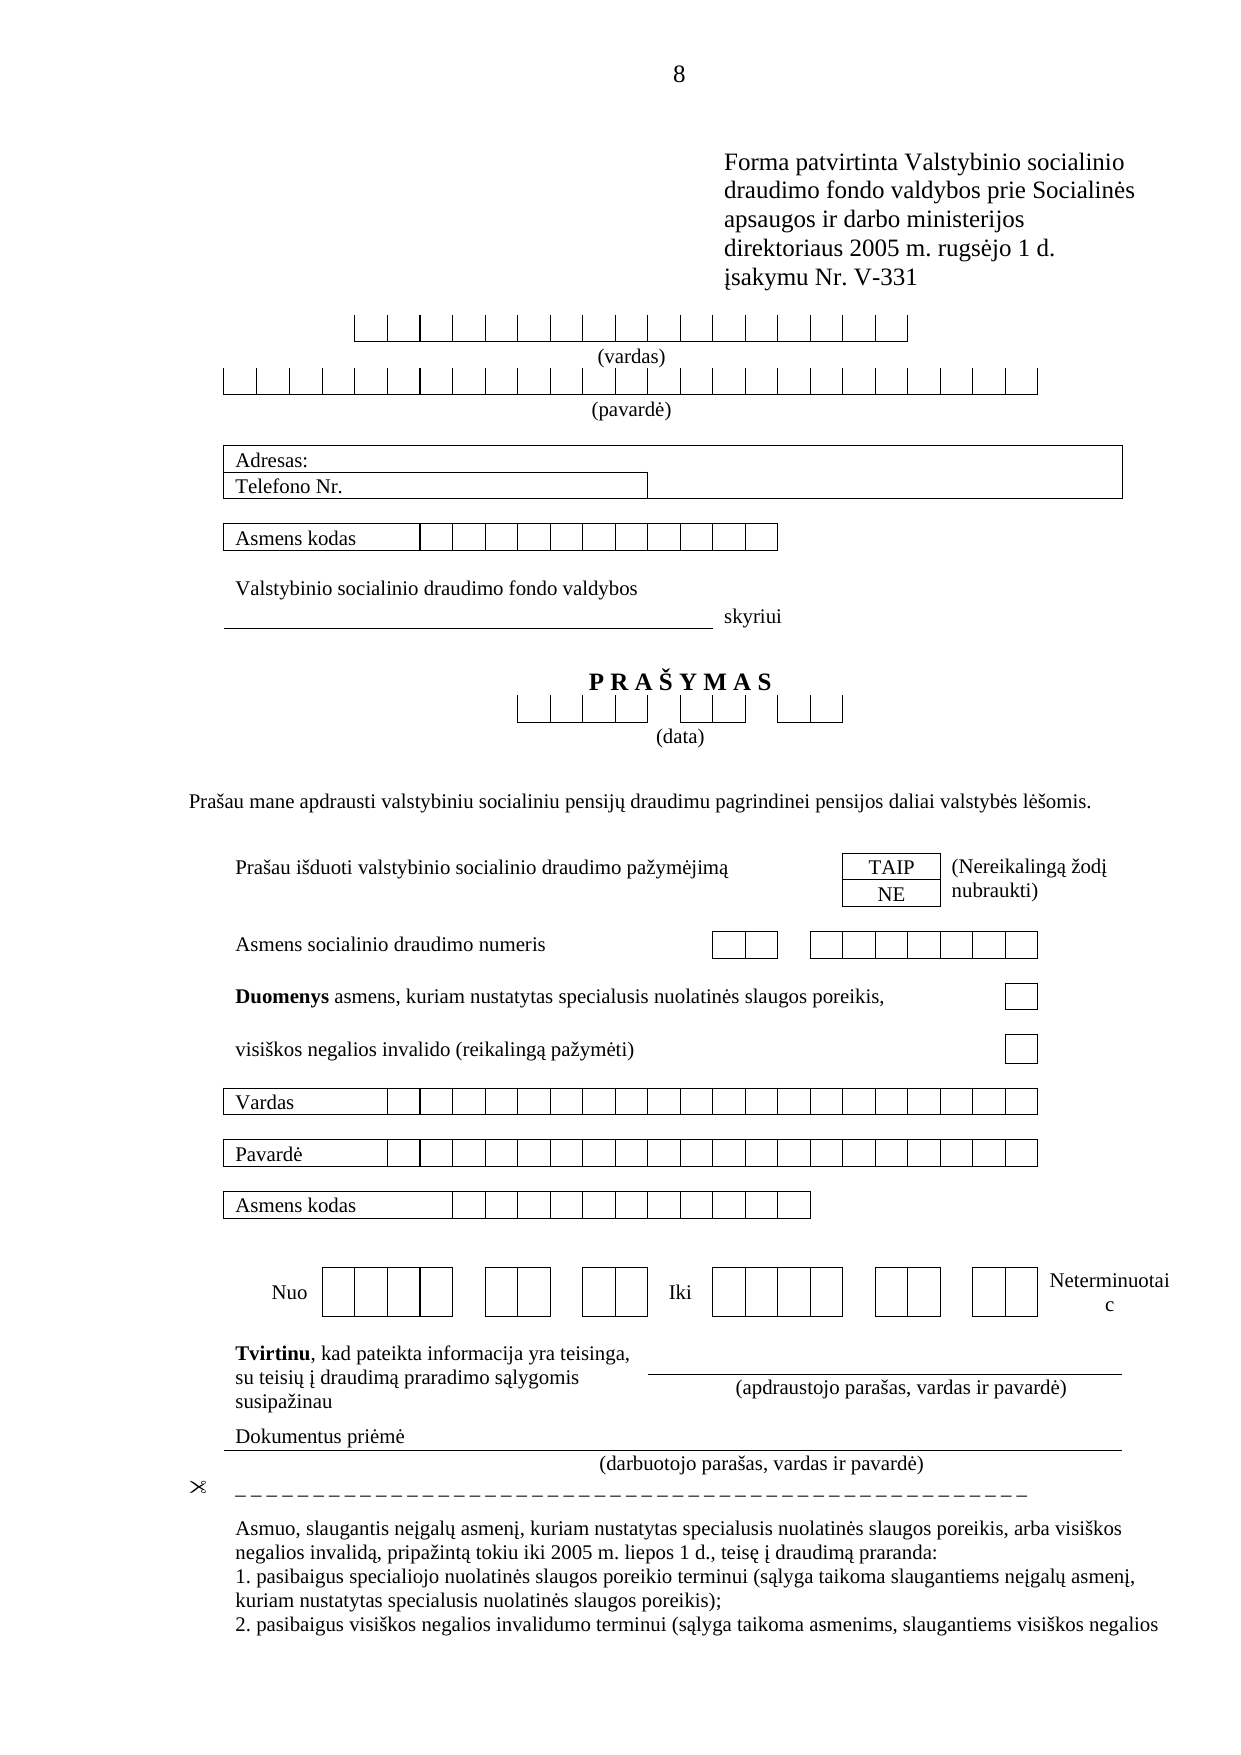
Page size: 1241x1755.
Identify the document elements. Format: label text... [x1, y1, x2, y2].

table_cell [843, 1267, 875, 1316]
table_cell [551, 1192, 582, 1217]
table_cell [648, 291, 680, 315]
table_cell [973, 368, 1005, 394]
table_cell [1038, 368, 1122, 394]
table_cell [810, 395, 843, 421]
table_cell [1122, 958, 1181, 983]
table_cell [778, 695, 810, 722]
table_cell [485, 629, 518, 653]
table_cell [681, 1140, 712, 1166]
table_cell [224, 1243, 257, 1267]
table_cell [746, 1192, 777, 1217]
table_cell Iki [648, 1267, 712, 1316]
table_cell [355, 342, 387, 368]
table_cell [486, 1268, 517, 1316]
table_cell [908, 653, 940, 695]
table_cell [177, 628, 224, 653]
table_cell [518, 551, 550, 575]
table_cell [680, 601, 713, 628]
table_cell [177, 601, 224, 628]
table_cell [583, 1089, 615, 1114]
table_cell [778, 291, 810, 315]
table_cell [453, 291, 485, 315]
table_cell [177, 749, 224, 772]
table_cell [387, 1115, 420, 1139]
table_cell [940, 959, 973, 983]
table_cell [289, 879, 322, 906]
table_cell [387, 395, 420, 421]
table_header [680, 147, 713, 173]
table_cell [648, 1341, 680, 1374]
table_cell [583, 1167, 615, 1191]
table_cell [616, 315, 647, 341]
table_cell [778, 1115, 810, 1139]
table_cell [713, 368, 745, 394]
table_cell [518, 1192, 550, 1217]
table_cell [1122, 906, 1181, 931]
table_cell [453, 1192, 485, 1217]
table_cell [551, 1140, 582, 1166]
table_cell [583, 1009, 615, 1034]
table_cell [420, 906, 452, 931]
table_cell [355, 499, 387, 523]
table_cell [518, 906, 550, 931]
table_cell [680, 1219, 713, 1243]
table_cell [583, 1423, 615, 1449]
table_cell [648, 174, 680, 200]
table_cell [257, 695, 289, 722]
table_cell [453, 1115, 485, 1139]
table_cell [908, 695, 940, 722]
table_cell [1038, 983, 1122, 1009]
table_cell [289, 749, 322, 772]
table_cell [843, 628, 875, 653]
table_cell [875, 749, 908, 772]
table_cell [680, 958, 713, 983]
table_cell [177, 931, 224, 958]
table_cell [453, 1089, 485, 1114]
table_cell [1038, 394, 1122, 421]
table_cell [973, 653, 1005, 695]
table_cell [177, 1450, 224, 1474]
table_cell [387, 653, 420, 695]
table_cell [257, 368, 289, 394]
table_cell [1038, 1243, 1122, 1267]
table_cell [810, 550, 843, 575]
table_cell [1038, 575, 1122, 601]
table_cell [355, 1317, 387, 1341]
table_cell [550, 1167, 583, 1191]
table_cell [843, 421, 875, 445]
table_cell [648, 315, 680, 341]
table_cell [973, 550, 1005, 575]
table_cell [257, 879, 289, 906]
table_cell [1122, 601, 1181, 628]
table_cell [1005, 959, 1038, 983]
table_cell [615, 499, 648, 523]
table_cell [224, 695, 257, 722]
table_cell [1038, 829, 1122, 853]
table_cell [713, 1192, 745, 1217]
table_cell [1005, 523, 1038, 550]
table_cell [973, 1089, 1005, 1114]
table_cell [778, 1341, 810, 1374]
table_cell [940, 722, 973, 748]
table_cell [778, 931, 810, 958]
table_cell [811, 315, 842, 341]
table_cell [322, 315, 354, 341]
table_cell [745, 628, 778, 653]
table_cell [810, 1399, 843, 1423]
table_cell [745, 959, 778, 983]
table_cell [1005, 446, 1038, 472]
table_cell [746, 1089, 777, 1114]
table_cell [257, 1115, 289, 1139]
table_cell [420, 1115, 452, 1139]
table_cell [485, 174, 518, 200]
table_cell [973, 1034, 1005, 1062]
table_cell [518, 749, 550, 772]
table_cell [745, 1243, 778, 1267]
table_cell [224, 368, 256, 394]
table_cell [1038, 421, 1122, 445]
table_cell [1122, 421, 1181, 445]
table_cell [810, 523, 843, 550]
table_cell [355, 829, 387, 853]
table_cell [518, 629, 550, 653]
table_cell [648, 1063, 680, 1088]
table_cell [355, 695, 387, 722]
table_cell [322, 1243, 355, 1267]
table_cell [355, 653, 387, 695]
table_cell [810, 906, 843, 931]
table_cell [648, 879, 680, 906]
table_cell [811, 1191, 843, 1217]
table_cell [1006, 1140, 1037, 1166]
table_cell [680, 931, 712, 958]
table_cell [420, 395, 452, 421]
table_cell [810, 421, 843, 445]
table_cell [177, 421, 224, 445]
table_cell [843, 1316, 875, 1341]
table_cell [177, 1139, 223, 1166]
table_cell [908, 1115, 940, 1139]
table_cell [875, 829, 908, 853]
table_cell [355, 601, 387, 628]
table_cell [648, 524, 680, 550]
table_cell [257, 1219, 289, 1243]
table_cell [908, 959, 940, 983]
table_cell [810, 853, 842, 879]
table_cell [224, 1115, 257, 1139]
table_cell [355, 722, 387, 748]
table_cell [387, 829, 420, 853]
table_cell [355, 1063, 387, 1088]
table_cell [615, 1009, 648, 1034]
table_cell [843, 1191, 875, 1217]
table_cell [355, 749, 387, 772]
table_cell [323, 368, 354, 394]
table_cell [616, 1268, 647, 1316]
table_cell [177, 1009, 224, 1034]
table_cell [1005, 1243, 1038, 1267]
table_cell [1122, 341, 1181, 368]
table_cell [421, 368, 452, 394]
table_cell [908, 722, 940, 748]
table_cell [420, 421, 452, 445]
table_cell [421, 524, 452, 550]
table_cell [713, 749, 745, 772]
table_cell [583, 906, 615, 931]
table_cell [681, 315, 712, 341]
table_cell [778, 550, 810, 575]
table_cell [289, 1451, 322, 1474]
table_cell [810, 1423, 843, 1449]
table_cell [615, 174, 648, 200]
table_cell [1123, 472, 1181, 498]
table_cell [550, 958, 583, 983]
table_cell [973, 291, 1005, 315]
table_cell [551, 524, 582, 550]
table_cell [648, 446, 680, 472]
table_cell [421, 1089, 452, 1114]
table_cell [420, 1009, 452, 1034]
table_cell [550, 200, 583, 291]
table_cell [1005, 829, 1038, 853]
table_cell [973, 932, 1005, 958]
table_cell [713, 1063, 745, 1088]
table_cell [289, 1009, 322, 1034]
table_cell  [177, 1475, 224, 1499]
table_cell [681, 524, 712, 550]
table_cell [518, 1167, 550, 1191]
table_cell [322, 291, 355, 315]
table_cell [257, 601, 289, 628]
table_cell [1122, 1341, 1181, 1374]
table_cell [973, 1399, 1005, 1423]
table_cell [778, 958, 810, 983]
table_cell [453, 499, 485, 523]
table_cell [1006, 932, 1037, 958]
table_cell [908, 341, 940, 368]
table_cell [908, 472, 940, 498]
table_cell [387, 906, 420, 931]
table_cell [973, 341, 1005, 368]
table_cell [940, 1243, 973, 1267]
table_cell [843, 395, 875, 421]
table_cell visiškos negalios invalido (reikalingą pažymėti) [224, 1034, 973, 1062]
table_cell [810, 1218, 843, 1243]
table_cell [322, 958, 355, 983]
table_cell [713, 628, 745, 653]
table_cell [518, 368, 550, 394]
table_cell [680, 472, 713, 498]
table_cell [810, 446, 843, 472]
table_cell [1122, 575, 1181, 601]
table_cell [485, 1167, 518, 1191]
table_cell [224, 174, 257, 200]
table_cell [355, 1243, 387, 1267]
table_cell [875, 1317, 908, 1341]
table_cell [973, 628, 1005, 653]
table_cell [1005, 695, 1038, 722]
table_cell [810, 575, 843, 601]
table_cell NE [843, 880, 940, 906]
table_cell [388, 1140, 419, 1166]
table_cell [973, 472, 1005, 498]
table_cell [388, 315, 419, 341]
table_cell [778, 1399, 810, 1423]
table_cell [224, 601, 257, 628]
table_cell [908, 932, 940, 958]
table_cell [1005, 550, 1038, 575]
table_cell [224, 1167, 257, 1191]
table_cell [355, 1451, 387, 1474]
table_cell [453, 446, 485, 472]
table_cell [289, 421, 322, 445]
table_cell [745, 879, 778, 906]
table_header [257, 147, 289, 173]
table_cell [177, 958, 224, 983]
table_cell [713, 1140, 745, 1166]
table_cell [257, 200, 289, 291]
table_cell [648, 1375, 680, 1399]
table_cell [973, 1218, 1005, 1243]
table_cell [387, 749, 420, 772]
table_cell [680, 499, 713, 523]
table_cell [322, 1219, 355, 1243]
table_cell [745, 1423, 778, 1449]
table_cell [973, 1140, 1005, 1166]
table_cell [453, 1451, 485, 1474]
table_cell [680, 629, 713, 653]
table_cell [908, 499, 940, 523]
table_cell [940, 1115, 973, 1139]
table_cell [908, 1423, 940, 1449]
table_cell [680, 291, 713, 315]
table_cell [485, 1219, 518, 1243]
table_cell [713, 1243, 745, 1267]
table_cell [875, 907, 908, 931]
table_cell [973, 1063, 1005, 1088]
table_cell [355, 395, 387, 421]
table_cell [648, 1192, 680, 1217]
table_cell [615, 1243, 648, 1267]
table_cell [177, 1399, 224, 1423]
table_cell [1122, 1063, 1181, 1088]
table_cell [355, 879, 387, 906]
table_cell [1005, 1399, 1038, 1423]
table_cell [713, 1341, 745, 1374]
table_cell [908, 575, 940, 601]
table_cell [616, 1140, 647, 1166]
table_cell [940, 575, 973, 601]
table_cell [908, 291, 940, 315]
table_cell [908, 601, 940, 628]
table_cell [1122, 315, 1181, 341]
table_cell [177, 1243, 224, 1267]
table_cell [615, 200, 648, 291]
table_cell [177, 472, 223, 498]
table_cell [908, 368, 940, 394]
table_cell [583, 315, 615, 341]
table_cell [1005, 1341, 1038, 1374]
table_cell [420, 551, 452, 575]
table_cell [322, 1451, 355, 1474]
table_cell [257, 1009, 289, 1034]
table_cell [615, 1423, 648, 1449]
table_cell [745, 421, 778, 445]
table_cell [583, 524, 615, 550]
table_cell [1122, 1399, 1181, 1423]
table_cell [257, 653, 289, 695]
table_cell [973, 1167, 1005, 1191]
table_cell [518, 174, 550, 200]
table_cell [1038, 1451, 1122, 1474]
table_cell [713, 1423, 745, 1449]
table_cell [973, 1009, 1005, 1034]
table_cell [177, 722, 224, 748]
table_cell [485, 1423, 518, 1449]
table_cell [1122, 550, 1181, 575]
table_cell [615, 906, 648, 931]
table_cell [421, 315, 452, 341]
table_cell [1122, 1423, 1181, 1449]
table_cell [224, 1219, 257, 1243]
table_cell [420, 1219, 452, 1243]
table_cell [648, 1115, 680, 1139]
table_cell [387, 1009, 420, 1034]
table_cell [940, 1316, 973, 1341]
table_cell [1122, 829, 1181, 853]
table_cell [1038, 1139, 1122, 1166]
table_cell [322, 749, 355, 772]
table_cell [1038, 315, 1122, 341]
table_cell [177, 1218, 224, 1243]
table_cell [518, 958, 550, 983]
table_cell [745, 1219, 778, 1243]
table_cell [843, 291, 875, 315]
table_cell [1038, 550, 1122, 575]
table_cell [810, 879, 842, 906]
table_cell [550, 291, 583, 315]
table_cell [322, 601, 355, 628]
table_cell [973, 749, 1005, 772]
table_cell Valstybinio socialinio draudimo fondo valdybos [224, 575, 713, 601]
table_cell [387, 342, 420, 368]
table_cell [615, 1317, 648, 1341]
table_cell [680, 879, 713, 906]
table_header [485, 147, 518, 173]
table_cell [940, 601, 973, 628]
table_cell [583, 695, 615, 722]
table_cell [778, 368, 810, 394]
table_cell [177, 394, 224, 421]
table_cell Asmens socialinio draudimo numeris [224, 931, 615, 958]
table_cell [680, 1243, 713, 1267]
table_cell [648, 200, 680, 291]
table_cell [289, 551, 322, 575]
table_cell [177, 1166, 224, 1191]
table_cell [453, 524, 485, 550]
table_cell [453, 551, 485, 575]
table_cell [257, 341, 289, 368]
table_cell [843, 907, 875, 931]
table_cell [810, 628, 843, 653]
table_cell [745, 749, 778, 772]
table_cell [289, 601, 322, 628]
table_cell [843, 1423, 875, 1449]
table_cell [908, 1140, 940, 1166]
table_cell [1038, 1423, 1122, 1449]
table_cell [1122, 931, 1181, 958]
table_cell [177, 1609, 224, 1636]
table_cell [648, 368, 680, 394]
table_cell [518, 200, 550, 291]
table_cell [1122, 1166, 1181, 1191]
table_cell [1005, 499, 1038, 523]
table_cell [745, 291, 778, 315]
table_cell [908, 1167, 940, 1191]
table_cell [810, 829, 843, 853]
table_cell [1005, 472, 1038, 498]
table_cell [420, 629, 452, 653]
table_cell [583, 421, 615, 445]
table_cell [648, 695, 680, 722]
table_cell [453, 174, 485, 200]
table_cell [257, 722, 289, 748]
table_cell [177, 1547, 224, 1581]
table_header Forma patvirtinta Valstybinio socialinio draudimo fondo valdybos prie Socialinės apsaugos ir darbo ministerijos direktoriaus 2005 m. rugsėjo 1 d. įsakymu Nr. V-331 [713, 147, 1181, 291]
table_cell [615, 749, 648, 772]
table_cell [355, 421, 387, 445]
table_cell [648, 499, 680, 523]
table_cell [616, 1089, 647, 1114]
table_cell [908, 1341, 940, 1374]
table_cell [257, 1451, 289, 1474]
table_cell [485, 1317, 518, 1341]
table_cell [289, 315, 322, 341]
table_cell [224, 1009, 257, 1034]
table_cell [518, 1115, 550, 1139]
table_cell [518, 1009, 550, 1034]
table_cell [648, 829, 680, 853]
table_cell Vardas [224, 1089, 387, 1114]
table_cell [908, 1191, 940, 1217]
table_cell [843, 1063, 875, 1088]
table_cell [550, 1219, 583, 1243]
table_cell [289, 958, 322, 983]
table_cell Asmens kodas [224, 1192, 452, 1217]
table_header [648, 147, 680, 173]
table_cell [486, 524, 517, 550]
table_cell [648, 1423, 680, 1449]
table_cell [941, 932, 972, 958]
table_cell [485, 499, 518, 523]
table_cell [1122, 1088, 1181, 1114]
table_cell [940, 341, 973, 368]
table_cell [876, 1140, 907, 1166]
table_cell [1122, 368, 1181, 394]
table_cell [713, 1009, 745, 1034]
table_cell [257, 174, 289, 200]
table_cell [940, 395, 973, 421]
table_cell [973, 446, 1005, 472]
table_cell [1038, 1341, 1122, 1374]
table_cell [518, 421, 550, 445]
table_cell [973, 421, 1005, 445]
table_cell [583, 829, 615, 853]
table_cell [486, 368, 517, 394]
table_cell [1038, 722, 1122, 748]
table_cell [177, 1581, 224, 1609]
table_cell [745, 551, 778, 575]
table_cell [453, 601, 485, 628]
table_cell [177, 983, 224, 1009]
table_cell [453, 629, 485, 653]
table_cell [550, 1243, 583, 1267]
table_cell [177, 829, 224, 853]
table_cell [420, 499, 452, 523]
table_cell [843, 829, 875, 853]
table_cell [420, 695, 452, 722]
table_cell [713, 551, 745, 575]
table_cell [322, 1115, 355, 1139]
table_cell [177, 653, 224, 695]
table_cell [453, 695, 485, 722]
table_cell [485, 906, 518, 931]
table_cell [453, 421, 485, 445]
table_cell [713, 1399, 745, 1423]
table_cell [387, 1063, 420, 1088]
table_cell [973, 1268, 1005, 1316]
table_cell [322, 695, 355, 722]
table_cell [940, 1063, 973, 1088]
table_cell [973, 1191, 1005, 1217]
table_cell [387, 421, 420, 445]
table_cell [257, 829, 289, 853]
table_cell [745, 1341, 778, 1374]
table_cell [1038, 601, 1122, 628]
table_cell Pavardė [224, 1140, 387, 1166]
table_cell [224, 421, 257, 445]
table_cell [355, 629, 387, 653]
table_cell [322, 551, 355, 575]
table_cell [387, 446, 420, 472]
table_cell [1038, 1088, 1122, 1114]
table_cell [1038, 472, 1122, 498]
table_cell [680, 829, 713, 853]
table_cell [681, 1089, 712, 1114]
table_cell [485, 291, 518, 315]
table_cell [680, 1115, 713, 1139]
table_cell [177, 695, 224, 722]
table_cell [940, 906, 1122, 931]
table_cell [322, 829, 355, 853]
table_cell [810, 749, 843, 772]
table_cell [322, 1167, 355, 1191]
table_cell [713, 932, 745, 958]
table_cell [615, 829, 648, 853]
table_cell [177, 1267, 224, 1316]
table_cell [778, 1063, 810, 1088]
table_cell [1122, 722, 1181, 748]
table_cell [420, 829, 452, 853]
table_cell [322, 906, 355, 931]
table_cell [1122, 1034, 1181, 1062]
table_cell [908, 1317, 940, 1341]
table_cell [680, 749, 713, 772]
table_cell [778, 1423, 810, 1449]
table_cell [1122, 628, 1181, 653]
table_cell [453, 906, 485, 931]
table_cell [518, 1268, 550, 1316]
table_cell _ _ _ _ _ _ _ _ _ _ _ _ _ _ _ _ _ _ _ _ _ _ _ _ _ _ _ _ _ _ _ _ _ _ _ _ _ _ _ _ _ _ _ _ _ _ _ _ _ _ _ [224, 1475, 1181, 1499]
table_cell Prašau išduoti valstybinio socialinio draudimo pažymėjimą [224, 853, 810, 879]
table_cell [680, 1063, 713, 1088]
table_cell [876, 315, 907, 341]
table_cell [177, 1063, 224, 1088]
table_cell [322, 1063, 355, 1088]
table_cell [1006, 984, 1037, 1009]
table_cell [453, 395, 485, 421]
table_cell [745, 1399, 778, 1423]
table_cell [453, 749, 485, 772]
table_cell [973, 499, 1005, 523]
table_cell [289, 722, 322, 748]
table_cell [843, 749, 875, 772]
table_cell [387, 499, 420, 523]
table_cell [485, 601, 518, 628]
table_cell [289, 1115, 322, 1139]
table_cell [518, 601, 550, 628]
table_cell [778, 395, 810, 421]
table_header [177, 147, 224, 173]
table_cell [420, 1063, 452, 1088]
table_cell [940, 1218, 973, 1243]
table_cell [746, 1140, 777, 1166]
table_cell [486, 315, 517, 341]
table_cell [908, 1243, 940, 1267]
table_cell [453, 1140, 485, 1166]
table_cell Prašau mane apdrausti valstybiniu socialiniu pensijų draudimu pagrindinei pensijos daliai valstybės lėšomis. [177, 773, 1181, 829]
table_cell [177, 1316, 224, 1341]
table_cell [843, 1399, 875, 1423]
table_cell [453, 342, 485, 368]
table_cell [550, 551, 583, 575]
table_cell [778, 315, 810, 341]
table_cell [1122, 749, 1181, 772]
table_cell [1038, 523, 1122, 550]
table_cell [778, 879, 810, 906]
table_cell [615, 1063, 648, 1088]
table_header [453, 147, 485, 173]
table_cell [680, 200, 713, 291]
table_cell [420, 749, 452, 772]
table_cell [843, 1115, 875, 1139]
table_cell [1038, 1316, 1122, 1341]
table_cell [420, 958, 452, 983]
table_cell [875, 1167, 908, 1191]
table_cell [713, 1317, 745, 1341]
table_cell [485, 879, 518, 906]
table_cell [940, 628, 973, 653]
table_cell [615, 879, 648, 906]
table_cell [778, 575, 810, 601]
table_cell [387, 1317, 420, 1341]
table_cell [713, 524, 745, 550]
table_cell [224, 629, 257, 653]
table_cell [778, 1219, 810, 1243]
table_cell [177, 368, 223, 394]
table_cell [1005, 1064, 1038, 1088]
table_cell [550, 174, 583, 200]
table_cell [615, 551, 648, 575]
table_cell [615, 446, 648, 472]
table_cell [322, 341, 355, 368]
table_cell [1038, 628, 1122, 653]
table_cell [388, 368, 419, 394]
table_cell [680, 551, 713, 575]
table_cell [648, 1219, 680, 1243]
table_cell [908, 1009, 940, 1034]
table_cell [908, 315, 940, 341]
table_cell [745, 1317, 778, 1341]
table_cell [257, 1316, 289, 1341]
table_cell [224, 395, 257, 421]
table_cell [257, 421, 289, 445]
table_cell [843, 1218, 875, 1243]
table_cell [778, 472, 810, 498]
table_cell [257, 395, 289, 421]
table_cell [322, 653, 355, 695]
table_header [224, 147, 257, 173]
table_cell [224, 1451, 257, 1474]
table_cell [355, 315, 387, 341]
table_cell [778, 1268, 810, 1316]
table_cell [680, 1341, 713, 1374]
table_cell [745, 575, 778, 601]
table_cell [177, 174, 224, 200]
table_cell [616, 1192, 647, 1217]
table_cell [843, 368, 875, 394]
table_cell [551, 695, 582, 722]
table_cell [583, 879, 615, 906]
table_cell [680, 1009, 713, 1034]
table_cell [778, 1167, 810, 1191]
table_header [583, 147, 615, 173]
table_cell [648, 1009, 680, 1034]
table_cell [810, 291, 843, 315]
table_cell [745, 906, 778, 931]
table_cell (darbuotojo parašas, vardas ir pavardė) [485, 1451, 1038, 1474]
table_cell [550, 1063, 583, 1088]
table_cell [615, 1167, 648, 1191]
table_cell [940, 1191, 973, 1217]
table_cell (data) [485, 722, 875, 748]
table_cell [810, 1243, 843, 1267]
table_cell [778, 1317, 810, 1341]
table_cell [355, 368, 387, 394]
table_cell [420, 601, 452, 628]
table_cell [257, 499, 289, 523]
table_cell [583, 1268, 615, 1316]
table_cell [973, 1341, 1005, 1374]
table_cell [680, 421, 713, 445]
table_cell (pavardė) [485, 395, 778, 421]
table_cell [387, 958, 420, 983]
table_cell [453, 879, 485, 906]
table_cell [648, 629, 680, 653]
table_cell [713, 315, 745, 341]
table_cell [778, 1089, 810, 1114]
table_cell [875, 575, 908, 601]
table_cell [550, 421, 583, 445]
table_cell [257, 906, 289, 931]
table_cell [680, 1399, 713, 1423]
table_cell [940, 1341, 973, 1374]
table_cell [713, 575, 745, 601]
table_cell [583, 1063, 615, 1088]
table_cell [289, 174, 452, 200]
table_cell [453, 1316, 485, 1341]
table_cell [453, 1267, 485, 1316]
table_cell [713, 446, 745, 472]
table_cell [1122, 1374, 1181, 1399]
table_cell [583, 551, 615, 575]
table_cell [648, 1140, 680, 1166]
table_cell [177, 1341, 224, 1374]
table_cell [940, 829, 973, 853]
table_cell [1122, 653, 1181, 695]
table_cell [648, 551, 680, 575]
table_cell [518, 829, 550, 853]
table_cell [289, 291, 322, 315]
table_cell [875, 628, 908, 653]
table_cell [1122, 498, 1181, 523]
table_cell [1122, 1191, 1181, 1217]
table_cell [875, 1399, 908, 1423]
table_cell [615, 958, 648, 983]
table_cell [843, 1009, 875, 1034]
table_cell [257, 749, 289, 772]
table_cell [518, 1317, 550, 1341]
table_cell [518, 446, 550, 472]
table_cell [355, 1219, 387, 1243]
table_header [615, 147, 648, 173]
table_cell [355, 1115, 387, 1139]
table_cell Nuo [257, 1267, 322, 1316]
table_cell [453, 958, 485, 983]
table_cell [355, 1167, 387, 1191]
table_cell [810, 1167, 843, 1191]
table_cell [1122, 983, 1181, 1009]
table_cell [224, 551, 257, 575]
table_cell [583, 749, 615, 772]
table_cell [583, 1115, 615, 1139]
table_cell PRAŠYMAS [453, 653, 908, 695]
table_cell [908, 523, 940, 550]
table_cell [940, 1399, 973, 1423]
table_cell (vardas) [485, 342, 778, 368]
table_cell [1038, 1114, 1122, 1139]
table_cell [453, 368, 485, 394]
table_cell [485, 421, 518, 445]
table_cell [843, 959, 875, 983]
table_cell [177, 575, 224, 601]
table_cell [1122, 853, 1181, 879]
table_cell [1122, 1009, 1181, 1034]
table_cell [177, 445, 223, 472]
table_cell [518, 499, 550, 523]
table_cell [615, 601, 648, 628]
table_cell [518, 1140, 550, 1166]
table_cell [387, 1451, 420, 1474]
table_cell [224, 1063, 257, 1088]
table_cell [583, 1140, 615, 1166]
table_cell [518, 1089, 550, 1114]
table_cell [1038, 1034, 1122, 1062]
table_cell [648, 472, 680, 498]
table_cell [713, 291, 745, 315]
table_cell [908, 1218, 940, 1243]
table_cell Tvirtinu, kad pateikta informacija yra teisinga, su teisių į draudimą praradimo sąlygomis susipažinau [224, 1341, 648, 1423]
table_cell [518, 695, 550, 722]
table_cell [1038, 1218, 1122, 1243]
table_cell Asmuo, slaugantis neįgalų asmenį, kuriam nustatytas specialusis nuolatinės slaugos poreikis, arba visiškos negalios invalidą, pripažintą tokiu iki 2005 m. liepos 1 d., teisę į draudimą praranda: 1. pasibaigus specialiojo nuolatinės slaugos poreikio terminui (sąlyga taikoma slaugantiems neįgalų asmenį, kuriam nustatytas specialusis nuolatinės slaugos poreikis); 2. pasibaigus visiškos negalios invalidumo terminui (sąlyga taikoma asmenims, slaugantiems visiškos negalios invalidą); 3. apgyvendinus neįgalų asmenį, kuriam nustatytas specialusis nuolatinės slaugos poreikis, ar visiškos negalios invalidą globos, auklėjimo ar slaugos įstaigoje arba jam mirus; 4. pasibaigus globai (rūpybai), ją panaikinus, atleidus arba nušalinus globėją (rūpintoją) nuo pareigų atlikimo teismo nutartimi (tik globėjams ir rūpintojams); 5. tuo laikotarpiu, kai gauna jam priklausančią valstybinę pensiją; 6. tuo laikotarpiu, kai gauna jam priklausančias socialinę pensiją, šalpos pensiją ar šalpos pensiją už invalidų slaugą namuose, kurias reglamentuoja Lietuvos Respublikos valstybinių šalpos išmokų įstatymas; 7. tuo laikotarpiu, kai gauna jam priklausančią valstybinę socialinio draudimo pensiją; 8. slaugančiam (slaugomam) asmeniui išvykus nuolat gyventi į užsienį; 9. sukakus Lietuvos Respublikos valstybinių socialinio draudimo pensijų įstatymo nustatytą senatvės pensijos amžių; 10. kai priklauso bent vienai iš kategorijų asmenų, kurie privalomai draudžiami visomis valstybinio socialinio draudimo rūšimis; 11. kai turi draudžiamųjų pajamų; 12. kai turi prievolę draustis pensijų socialiniu draudimu pagrindinei pensijos daliai; 13. kai draudžiamas valstybiniu socialiniu pensijų draudimu pagrindinei pensijos daliai valstybės lėšomis pagal kitą požymį. Per 10 dienų nuo 1–6 punktuose nurodytų aplinkybių atsiradimo dienos asmuo, slaugantis neįgalų asmenį arba visiškos negalios invalidą, privalo pranešti apie tai Fondo valdybos teritoriniam skyriui. [224, 1499, 1181, 1636]
table_cell [1005, 653, 1038, 695]
table_cell [290, 368, 322, 394]
table_cell Duomenys asmens, kuriam nustatytas specialusis nuolatinės slaugos poreikis, [224, 983, 1005, 1009]
table_cell [485, 1115, 518, 1139]
table_cell [713, 472, 745, 498]
table_cell [224, 499, 257, 523]
table_cell [1038, 1063, 1122, 1088]
table_cell [940, 291, 973, 315]
table_cell [713, 1089, 745, 1114]
table_cell [875, 1243, 908, 1267]
table_cell [583, 1243, 615, 1267]
table_cell [1005, 291, 1038, 315]
table_cell Neterminuotai c [1038, 1267, 1181, 1316]
table_cell [810, 1009, 843, 1034]
table_cell [843, 1089, 875, 1114]
table_cell [177, 1088, 223, 1114]
table_cell [550, 1009, 583, 1034]
table_cell [322, 1317, 355, 1341]
table_cell [713, 879, 745, 906]
table_cell [875, 550, 908, 575]
table_cell [680, 1167, 713, 1191]
table_cell [453, 315, 485, 341]
table_cell [875, 1009, 908, 1034]
table_cell [551, 368, 582, 394]
table_cell [257, 551, 289, 575]
table_cell [713, 695, 745, 722]
table_cell [453, 722, 485, 748]
table_cell [875, 472, 908, 498]
table_cell [778, 421, 810, 445]
table_cell [745, 446, 778, 472]
table_cell [453, 1423, 485, 1449]
table_cell [355, 551, 387, 575]
table_cell [420, 291, 452, 315]
table_cell [1038, 1399, 1122, 1423]
table_cell [876, 1089, 907, 1114]
table_cell [518, 291, 550, 315]
table_cell [177, 906, 224, 931]
table_cell [583, 601, 615, 628]
table_cell [583, 958, 615, 983]
table_cell [177, 1191, 223, 1217]
table_cell [875, 523, 908, 550]
table_cell [289, 499, 322, 523]
table_cell [224, 879, 257, 906]
table_cell [1005, 1010, 1038, 1034]
table_cell [550, 906, 583, 931]
table_cell [875, 291, 908, 315]
table_cell [583, 629, 615, 653]
table_cell [1038, 653, 1122, 695]
table_cell [941, 368, 972, 394]
table_cell [778, 1140, 810, 1166]
table_cell [485, 695, 517, 722]
table_cell [713, 421, 745, 445]
table_cell [485, 958, 518, 983]
table_cell [1122, 291, 1181, 315]
table_cell [289, 1316, 322, 1341]
table_cell [973, 395, 1005, 421]
table_cell [648, 601, 680, 628]
table_cell skyriui [713, 601, 875, 628]
table_cell [908, 395, 940, 421]
table_cell [940, 550, 973, 575]
table_cell [583, 1219, 615, 1243]
table_cell [778, 1243, 810, 1267]
table_cell [387, 695, 420, 722]
table_cell [486, 1089, 517, 1114]
table_cell [257, 1167, 289, 1191]
table_cell [387, 601, 420, 628]
table_cell [616, 524, 647, 550]
table_cell [745, 829, 778, 853]
table_cell [1006, 1035, 1037, 1062]
table_cell [388, 1268, 419, 1316]
table_cell [681, 1192, 712, 1217]
table_cell [420, 1243, 452, 1267]
table_cell [973, 315, 1005, 341]
table_cell [908, 628, 940, 653]
table_cell [289, 1063, 322, 1088]
table_cell [973, 695, 1005, 722]
table_cell [940, 1167, 973, 1191]
table_cell [843, 1167, 875, 1191]
table_cell [973, 1115, 1005, 1139]
table_cell [843, 550, 875, 575]
table_cell [420, 1167, 452, 1191]
table_cell [485, 200, 518, 291]
table_cell [224, 291, 257, 315]
table_cell [811, 1089, 842, 1114]
table_cell [322, 1009, 355, 1034]
table_cell [940, 315, 973, 341]
table_cell [843, 695, 875, 722]
table_cell [224, 341, 257, 368]
table_cell [1038, 1191, 1122, 1217]
table_cell [843, 499, 875, 523]
table_cell [453, 1243, 485, 1267]
table_cell [1038, 749, 1122, 772]
table_cell [453, 200, 485, 291]
table_cell [1005, 395, 1038, 421]
table_cell [940, 421, 973, 445]
table_cell [745, 1009, 778, 1034]
table_cell [745, 1167, 778, 1191]
table_cell [224, 1267, 257, 1316]
table_cell [1122, 1114, 1181, 1139]
table_cell [420, 722, 452, 748]
table_cell [875, 1115, 908, 1139]
table_cell [387, 722, 420, 748]
table_cell [778, 906, 810, 931]
table_cell [289, 629, 322, 653]
table_cell [485, 1009, 518, 1034]
table_cell [387, 879, 420, 906]
table_cell [1038, 446, 1122, 472]
table_cell [177, 1499, 224, 1523]
table_cell [1005, 749, 1038, 772]
table_cell [322, 421, 355, 445]
table_cell [973, 959, 1005, 983]
table_cell [940, 695, 973, 722]
table_cell [177, 550, 224, 575]
table_cell [810, 1341, 843, 1374]
table_cell [257, 958, 289, 983]
table_cell [1122, 695, 1181, 722]
table_cell [583, 200, 615, 291]
table_cell [810, 1115, 843, 1139]
table_cell [1005, 575, 1038, 601]
table_cell Asmens kodas [224, 524, 419, 550]
table_cell [1122, 1218, 1181, 1243]
table_cell [420, 879, 452, 906]
table_cell [1122, 394, 1181, 421]
table_cell [778, 1009, 810, 1034]
table_cell [713, 1268, 745, 1316]
table_cell [289, 906, 322, 931]
table_cell [875, 395, 908, 421]
table_cell [1005, 421, 1038, 445]
table_cell [257, 1243, 289, 1267]
table_cell [420, 446, 452, 472]
table_cell [908, 1089, 940, 1114]
table_cell [486, 1192, 517, 1217]
table_cell [1122, 879, 1181, 906]
table_cell [940, 1423, 973, 1449]
table_cell [615, 1219, 648, 1243]
table_cell [908, 421, 940, 445]
table_cell [177, 523, 223, 550]
table_cell [453, 1167, 485, 1191]
table_cell [745, 1115, 778, 1139]
table_cell [224, 906, 257, 931]
table_cell [1122, 1139, 1181, 1166]
table_cell [224, 315, 257, 341]
table_cell [177, 853, 224, 879]
table_cell [713, 959, 745, 983]
table_cell [550, 1423, 583, 1449]
table_cell [681, 695, 712, 722]
table_cell [875, 342, 908, 368]
table_cell [1006, 1089, 1037, 1114]
table_cell [1122, 1316, 1181, 1341]
table_cell [908, 446, 940, 472]
table_cell [224, 958, 257, 983]
table_cell [486, 1140, 517, 1166]
table_cell [177, 341, 224, 368]
table_cell [875, 1341, 908, 1374]
table_cell [680, 1316, 713, 1341]
table_cell [778, 523, 810, 550]
table_cell [680, 174, 713, 200]
table_cell [518, 879, 550, 906]
table_cell [583, 174, 615, 200]
table_cell [257, 291, 289, 315]
table_cell [810, 1063, 843, 1088]
table_cell [908, 550, 940, 575]
table_cell [387, 629, 420, 653]
table_cell [648, 749, 680, 772]
table_cell [713, 1167, 745, 1191]
table_cell [518, 1063, 550, 1088]
table_cell [875, 959, 908, 983]
table_cell [875, 1218, 908, 1243]
table_cell [551, 1089, 582, 1114]
table_cell [713, 906, 745, 931]
table_cell [648, 1243, 680, 1267]
table_cell [973, 575, 1005, 601]
table_cell [453, 1009, 485, 1034]
table_cell [1038, 1009, 1122, 1034]
table_header [289, 147, 452, 173]
table_cell [745, 1063, 778, 1088]
table_cell [746, 932, 777, 958]
table_cell [811, 932, 842, 958]
table_cell [876, 932, 907, 958]
table_cell [616, 368, 647, 394]
table_cell [843, 1140, 875, 1166]
table_cell [875, 601, 908, 628]
table_cell [289, 1167, 322, 1191]
table_cell [453, 829, 485, 853]
table_cell [1006, 1268, 1037, 1316]
table_cell [551, 315, 582, 341]
table_cell [322, 395, 355, 421]
table_cell [420, 1317, 452, 1341]
table_cell [355, 958, 387, 983]
table_cell [550, 879, 583, 906]
table_cell [550, 601, 583, 628]
table_cell [908, 829, 940, 853]
table_cell [973, 523, 1005, 550]
table_cell [387, 1243, 420, 1267]
table_cell [810, 959, 843, 983]
table_cell [1038, 958, 1122, 983]
table_cell TAIP [843, 854, 940, 879]
table_cell [420, 653, 452, 695]
table_cell [616, 695, 647, 722]
table_header [550, 147, 583, 173]
table_cell [550, 1316, 583, 1341]
table_cell [746, 315, 777, 341]
table_cell [322, 722, 355, 748]
table_cell [713, 1115, 745, 1139]
table_cell [810, 342, 843, 368]
table_cell [1005, 601, 1038, 628]
table_cell [388, 1089, 419, 1114]
table_cell [745, 499, 778, 523]
table_cell [615, 931, 648, 958]
table_cell [843, 342, 875, 368]
table_cell [177, 315, 224, 341]
table_cell [177, 1114, 224, 1139]
table_cell [453, 1063, 485, 1088]
table_cell (Nereikalingą žodį nubraukti) [941, 853, 1122, 906]
table_cell [1038, 341, 1122, 368]
table_cell [518, 524, 550, 550]
table_cell [940, 1009, 973, 1034]
table_cell [485, 446, 518, 472]
table_cell (apdraustojo parašas, vardas ir pavardė) [680, 1375, 1122, 1399]
table_cell [843, 575, 875, 601]
table_cell [550, 749, 583, 772]
table_cell [550, 829, 583, 853]
table_cell [615, 629, 648, 653]
table_cell [289, 829, 322, 853]
table_cell [355, 906, 387, 931]
table_cell [550, 499, 583, 523]
table_cell [387, 291, 420, 315]
table_cell [680, 446, 713, 472]
table_cell [177, 200, 224, 291]
table_cell [420, 342, 452, 368]
table_cell [1005, 1167, 1038, 1191]
table_cell [778, 749, 810, 772]
table_cell [908, 1063, 940, 1088]
table_cell [355, 291, 387, 315]
table_cell [713, 829, 745, 853]
table_cell [550, 446, 583, 472]
table_cell [551, 1267, 582, 1316]
table_cell [973, 1243, 1005, 1267]
table_cell [322, 879, 355, 906]
table_cell [875, 1423, 908, 1449]
table_cell [811, 695, 842, 722]
table_cell [289, 1219, 322, 1243]
table_cell [224, 722, 257, 748]
table_cell [177, 1034, 224, 1062]
table_cell [550, 1115, 583, 1139]
table_cell [973, 829, 1005, 853]
table_cell [648, 906, 680, 931]
table_cell [908, 907, 940, 931]
table_cell [811, 1140, 842, 1166]
table_cell [811, 368, 842, 394]
table_cell [289, 395, 322, 421]
table_cell [224, 749, 257, 772]
table_cell [778, 499, 810, 523]
table_cell [745, 472, 778, 498]
table_cell [518, 1423, 550, 1449]
table_cell [485, 749, 518, 772]
table_cell [355, 1268, 387, 1316]
table_cell [257, 1063, 289, 1088]
table_cell [746, 368, 777, 394]
table_cell [583, 1317, 615, 1341]
table_cell [1005, 1115, 1038, 1139]
table_cell [615, 291, 648, 315]
table_cell [1005, 1191, 1038, 1217]
table_cell [485, 1243, 518, 1267]
table_cell [908, 1268, 940, 1316]
table_cell [322, 629, 355, 653]
table_cell [973, 1423, 1005, 1449]
table_cell [224, 200, 257, 291]
table_cell [778, 342, 810, 368]
table_cell [875, 722, 908, 748]
table_cell [1038, 291, 1122, 315]
table_cell [1005, 1423, 1038, 1449]
table_cell [875, 695, 908, 722]
table_cell [289, 695, 322, 722]
table_cell [908, 749, 940, 772]
table_cell [648, 958, 680, 983]
table_cell [908, 1399, 940, 1423]
table_cell [615, 421, 648, 445]
table_cell [1005, 628, 1038, 653]
table_cell [177, 1374, 224, 1399]
table_cell [177, 1523, 224, 1547]
table_cell [257, 315, 289, 341]
table_cell [810, 1317, 843, 1341]
table_cell [778, 1192, 810, 1217]
table_cell [648, 1316, 680, 1341]
table_cell [680, 906, 713, 931]
table_cell [518, 1219, 550, 1243]
table_cell [1038, 695, 1122, 722]
table_cell [1038, 931, 1122, 958]
table_cell [1006, 368, 1037, 394]
table_cell [941, 1267, 972, 1316]
table_cell [583, 1192, 615, 1217]
table_cell [224, 653, 257, 695]
table_cell [177, 498, 224, 523]
table_cell [973, 601, 1005, 628]
table_cell [973, 1317, 1005, 1341]
table_cell [177, 1423, 224, 1449]
table_cell [648, 931, 680, 958]
table_cell [810, 499, 843, 523]
table_cell [257, 629, 289, 653]
table_cell [387, 551, 420, 575]
table_cell [289, 1243, 322, 1267]
table_cell [420, 1451, 452, 1474]
table_cell [387, 1167, 420, 1191]
table_cell [355, 1009, 387, 1034]
table_cell [973, 722, 1005, 748]
table_cell [322, 499, 355, 523]
table_cell [550, 629, 583, 653]
table_cell [876, 368, 907, 394]
table_cell [746, 524, 777, 550]
table_cell [875, 421, 908, 445]
table_cell [680, 1423, 713, 1449]
table_cell Adresas: [224, 446, 387, 472]
table_cell [583, 446, 615, 472]
table_cell [485, 1063, 518, 1088]
table_cell [843, 1243, 875, 1267]
table_cell [941, 1140, 972, 1166]
table_cell [583, 499, 615, 523]
table_cell [875, 499, 908, 523]
table_cell [648, 1089, 680, 1114]
table_cell [485, 829, 518, 853]
table_cell [518, 1243, 550, 1267]
table_cell [518, 315, 550, 341]
table_cell [746, 1268, 777, 1316]
table_cell Telefono Nr. [224, 473, 647, 498]
table_cell [583, 291, 615, 315]
table_cell [941, 1089, 972, 1114]
table_cell [681, 368, 712, 394]
table_cell [746, 695, 777, 722]
table_cell [778, 829, 810, 853]
table_cell [843, 315, 875, 341]
table_cell [940, 472, 973, 498]
table_cell [1005, 1218, 1038, 1243]
table_cell [1005, 315, 1038, 341]
table_cell [583, 368, 615, 394]
table_cell [811, 1268, 842, 1316]
table_cell [713, 499, 745, 523]
table_cell [648, 421, 680, 445]
table_cell [224, 1316, 257, 1341]
table_cell [713, 1219, 745, 1243]
table_cell [387, 1219, 420, 1243]
table_cell [810, 472, 843, 498]
table_cell [843, 932, 875, 958]
table_cell [940, 523, 973, 550]
table_cell [843, 472, 875, 498]
table_cell [940, 749, 973, 772]
table_cell [177, 291, 224, 315]
table_cell [1122, 523, 1181, 550]
table_cell [843, 446, 875, 472]
table_cell [421, 1268, 452, 1316]
table_cell [615, 1115, 648, 1139]
table_cell [421, 1140, 452, 1166]
table_cell [1123, 445, 1181, 472]
table_cell [323, 1268, 354, 1316]
table_cell [940, 499, 973, 523]
table_cell [778, 446, 810, 472]
table_cell [843, 523, 875, 550]
table_cell [485, 551, 518, 575]
table_cell [940, 446, 973, 472]
table_cell [1005, 341, 1038, 368]
table_cell [1122, 1450, 1181, 1474]
table_cell [1038, 1166, 1122, 1191]
table_cell [876, 1268, 907, 1316]
table_cell [289, 653, 322, 695]
table_cell [875, 1191, 908, 1217]
table_cell [224, 829, 257, 853]
table_cell [1122, 1243, 1181, 1267]
table_cell [875, 446, 908, 472]
table_cell [778, 628, 810, 653]
table_cell [875, 1063, 908, 1088]
table_cell [177, 879, 224, 906]
table_cell Dokumentus priėmė [224, 1423, 452, 1449]
table_cell [648, 1399, 680, 1423]
table_cell [648, 1167, 680, 1191]
table_cell [289, 200, 452, 291]
table_cell [1005, 1317, 1038, 1341]
table_header [518, 147, 550, 173]
table_cell [1038, 499, 1122, 523]
table_cell [940, 653, 973, 695]
table_cell [453, 1219, 485, 1243]
table_cell [1005, 722, 1038, 748]
table_cell [289, 341, 322, 368]
table_cell [843, 1341, 875, 1374]
